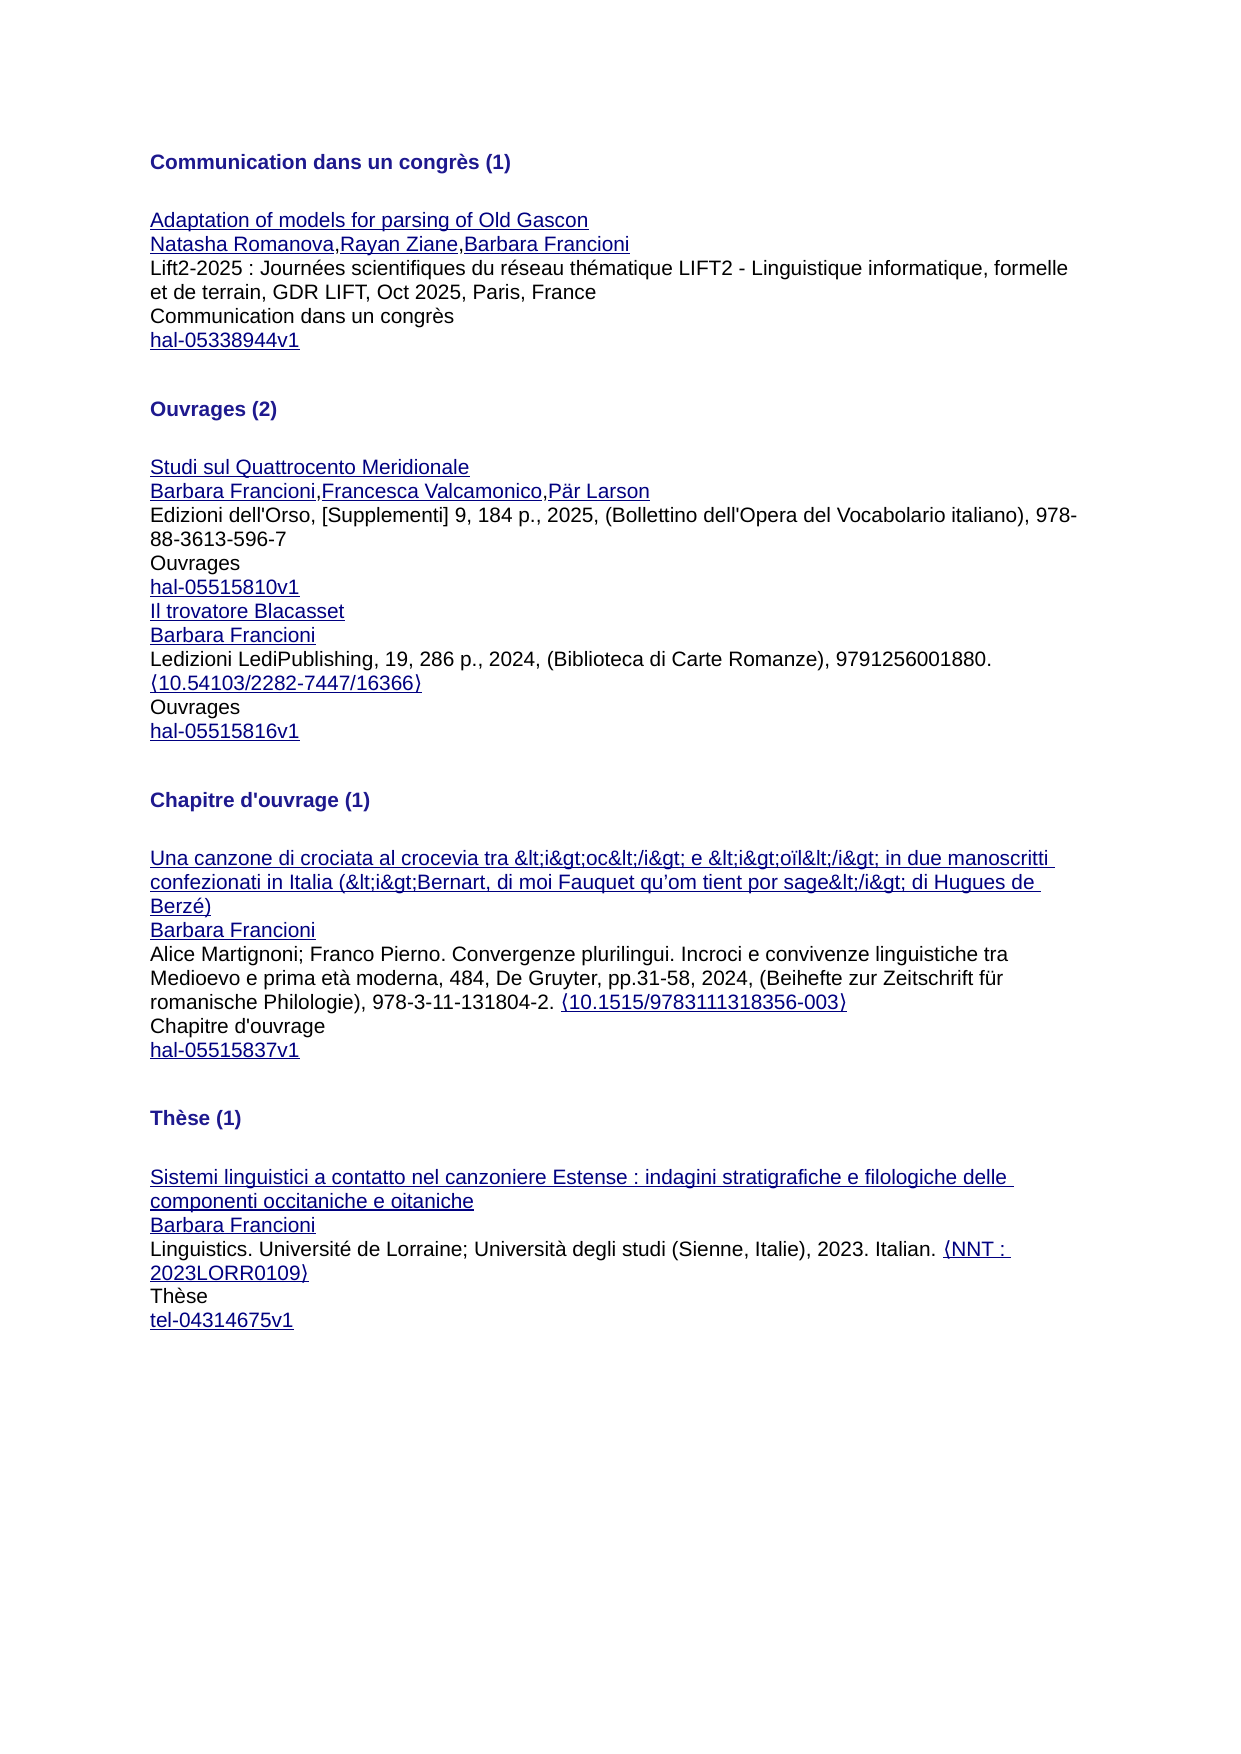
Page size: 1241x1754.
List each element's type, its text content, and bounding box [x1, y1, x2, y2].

table_header Adaptation of models for parsing of Old Gascon Natasha Romanova,Rayan Ziane,Barbara Francioni Lift2-2025 : Journées scientifiques du réseau thématique LIFT2 - Linguistique informatique, formelle et de terrain, GDR LIFT, Oct 2025, Paris, France Communication dans un congrès hal-05338944v1 [150, 208, 1090, 352]
subtitle Communication dans un congrès (1) [150, 150, 1090, 174]
subtitle Chapitre d'ouvrage (1) [150, 787, 1090, 811]
table_header Una canzone di crociata al crocevia tra &lt;i&gt;oc&lt;/i&gt; e &lt;i&gt;oïl&lt;/i&gt; in due manoscritti confezionati in Italia (&lt;i&gt;Bernart, di moi Fauquet qu’om tient por sage&lt;/i&gt; di Hugues de Berzé) Barbara Francioni Alice Martignoni; Franco Pierno. Convergenze plurilingui. Incroci e convivenze linguistiche tra Medioevo e prima età moderna, 484, De Gruyter, pp.31-58, 2024, (Beihefte zur Zeitschrift für romanische Philologie), 978-3-11-131804-2. ⟨10.1515/9783111318356-003⟩ Chapitre d'ouvrage hal-05515837v1 [150, 846, 1090, 1061]
table_cell Il trovatore Blacasset Barbara Francioni Ledizioni LediPublishing, 19, 286 p., 2024, (Biblioteca di Carte Romanze), 9791256001880. ⟨10.54103/2282-7447/16366⟩ Ouvrages hal-05515816v1 [150, 599, 1090, 743]
table_header Sistemi linguistici a contatto nel canzoniere Estense : indagini stratigrafiche e filologiche delle componenti occitaniche e oitaniche Barbara Francioni Linguistics. Université de Lorraine; Università degli studi (Sienne, Italie), 2023. Italian. ⟨NNT : 2023LORR0109⟩ Thèse tel-04314675v1 [150, 1165, 1090, 1332]
table_header Studi sul Quattrocento Meridionale Barbara Francioni,Francesca Valcamonico,Pär Larson Edizioni dell'Orso, [Supplementi] 9, 184 p., 2025, (Bollettino dell'Opera del Vocabolario italiano), 978-88-3613-596-7 Ouvrages hal-05515810v1 [150, 455, 1090, 599]
subtitle Ouvrages (2) [150, 397, 1090, 421]
subtitle Thèse (1) [150, 1106, 1090, 1130]
